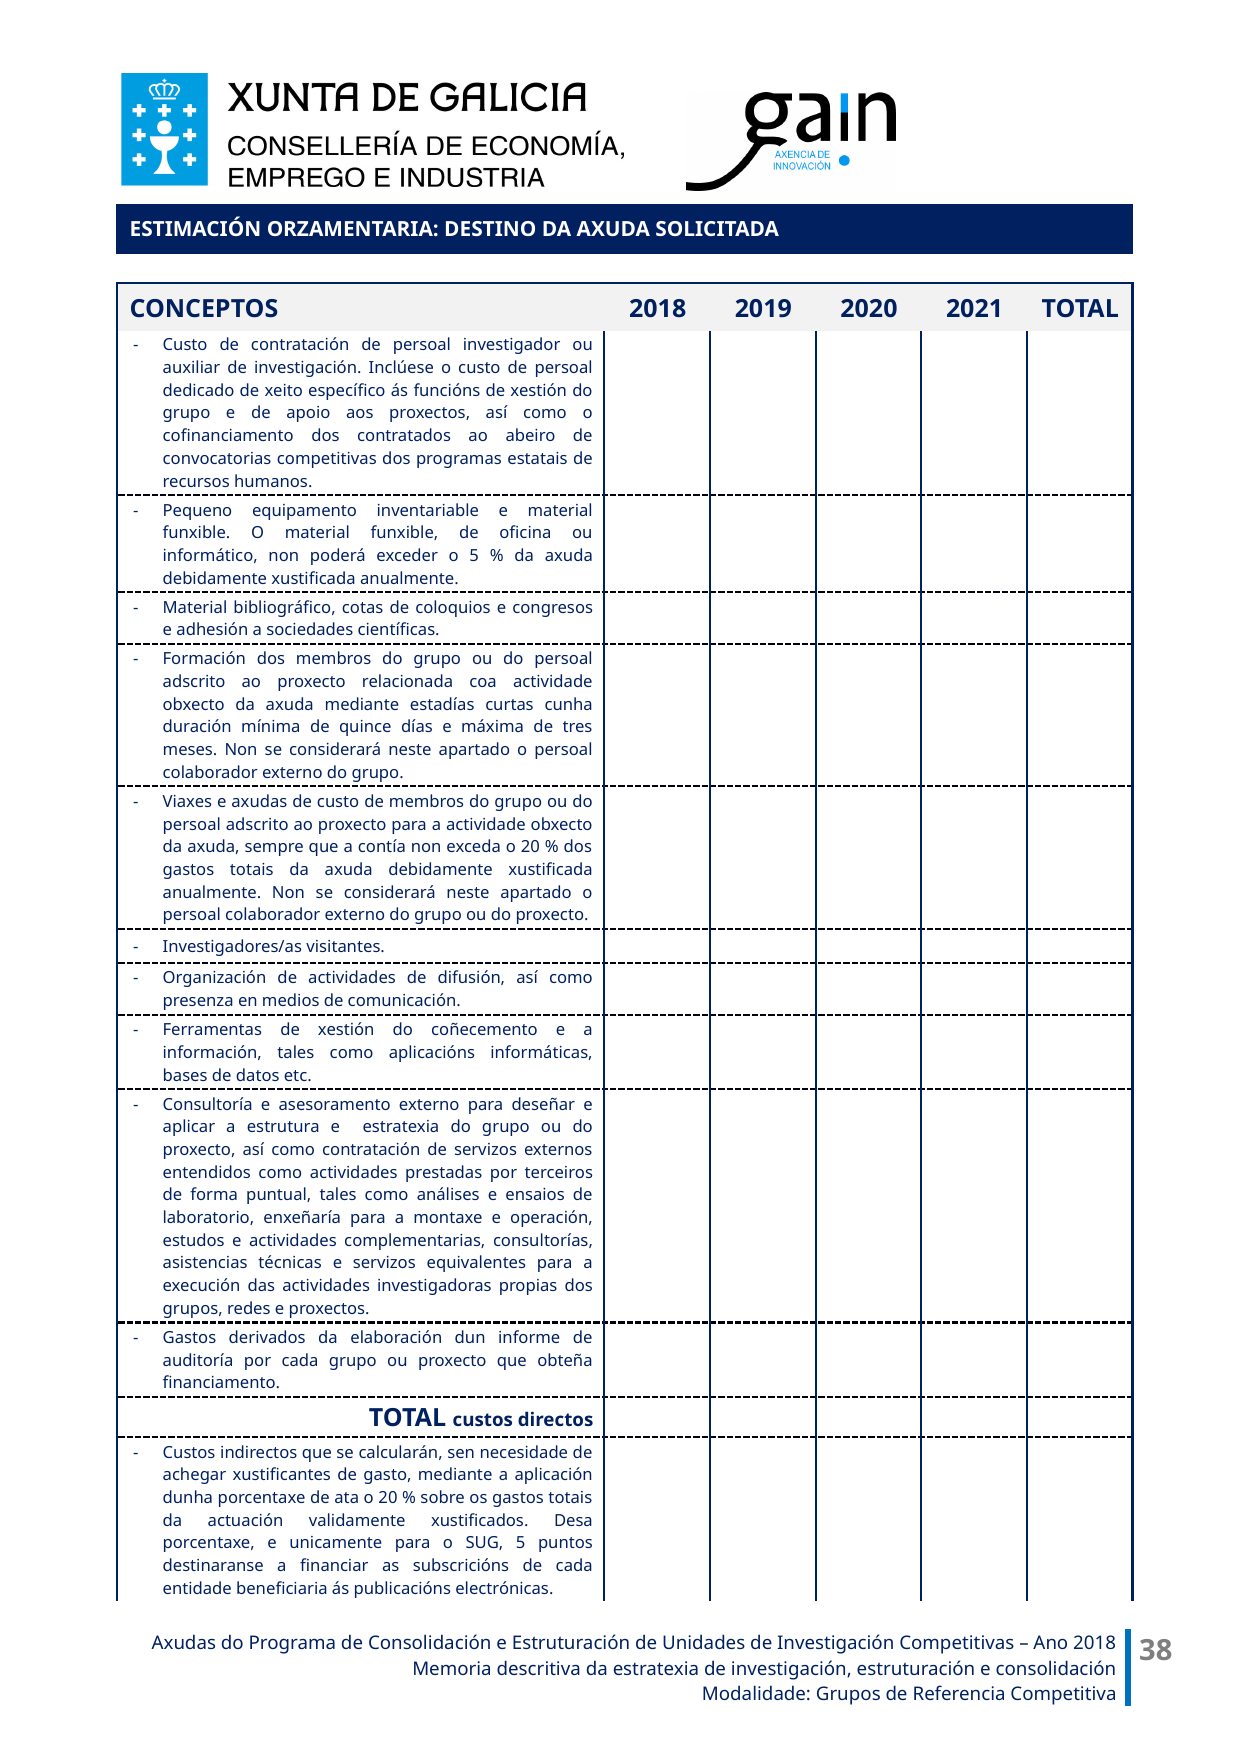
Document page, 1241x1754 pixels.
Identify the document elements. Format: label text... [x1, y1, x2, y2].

table_cell [1028, 962, 1131, 1014]
table_cell [817, 1014, 920, 1088]
table_cell [605, 494, 709, 591]
table_cell [711, 1436, 815, 1601]
table_cell [922, 785, 1026, 928]
table_header TOTAL [1027, 284, 1131, 331]
table_cell [1028, 1396, 1131, 1436]
table_cell [605, 928, 709, 962]
table_cell [1028, 494, 1131, 591]
table_cell [711, 962, 815, 1014]
table_cell [922, 494, 1026, 591]
table_cell Investigadores/as visitantes. [118, 928, 603, 962]
table_cell [817, 591, 920, 643]
table_cell [922, 962, 1026, 1014]
table_cell [922, 1014, 1026, 1088]
table_cell [605, 785, 709, 928]
table_cell [817, 1321, 920, 1396]
table_cell [711, 643, 815, 785]
table_cell TOTAL custos directos [118, 1396, 603, 1436]
table_cell [605, 1321, 709, 1396]
table_cell [922, 1436, 1026, 1601]
table_cell [711, 494, 815, 591]
table_cell [922, 1396, 1026, 1436]
table_cell [1028, 1436, 1131, 1601]
table_cell [1028, 1321, 1131, 1396]
table_header ESTIMACIÓN ORZAMENTARIA: DESTINO DA AXUDA SOLICITADA [118, 206, 1130, 251]
table_cell Ferramentas de xestión do coñecemento e a información, tales como aplicacións informáticas, bases de datos etc. [118, 1014, 603, 1088]
table_cell [817, 331, 920, 494]
table_cell Organización de actividades de difusión, así como presenza en medios de comunicación. [118, 962, 603, 1014]
table_cell [922, 928, 1026, 962]
table_header 2021 [921, 284, 1027, 331]
table_cell [922, 643, 1026, 785]
table_cell [711, 928, 815, 962]
table_cell [711, 785, 815, 928]
table_cell Material bibliográfico, cotas de coloquios e congresos e adhesión a sociedades científicas. [118, 591, 603, 643]
table_cell [817, 1396, 920, 1436]
table_cell [1028, 331, 1131, 494]
table_cell [817, 1088, 920, 1321]
table_cell [922, 331, 1026, 494]
table_cell Custos indirectos que se calcularán, sen necesidade de achegar xustificantes de gasto, mediante a aplicación dunha porcentaxe de ata o 20 % sobre os gastos totais da actuación validamente xustificados. Desa porcentaxe, e unicamente para o SUG, 5 puntos destinaranse a financiar as subscricións de cada entidade beneficiaria ás publicacións electrónicas. [118, 1436, 603, 1601]
table_cell [605, 591, 709, 643]
table_cell [817, 494, 920, 591]
table_cell [922, 1321, 1026, 1396]
table_cell [711, 591, 815, 643]
table_header 2020 [816, 284, 921, 331]
table_cell [605, 962, 709, 1014]
table_cell [605, 1014, 709, 1088]
table_cell [711, 1088, 815, 1321]
table_cell [1028, 785, 1131, 928]
table_cell Custo de contratación de persoal investigador ou auxiliar de investigación. Inclúese o custo de persoal dedicado de xeito específico ás funcións de xestión do grupo e de apoio aos proxectos, así como o cofinanciamento dos contratados ao abeiro de convocatorias competitivas dos programas estatais de recursos humanos. [118, 331, 603, 494]
table_cell Viaxes e axudas de custo de membros do grupo ou do persoal adscrito ao proxecto para a actividade obxecto da axuda, sempre que a contía non exceda o 20 % dos gastos totais da axuda debidamente xustificada anualmente. Non se considerará neste apartado o persoal colaborador externo do grupo ou do proxecto. [118, 785, 603, 928]
table_header 2019 [710, 284, 816, 331]
table_cell [711, 331, 815, 494]
table_cell [1028, 591, 1131, 643]
table_cell [817, 962, 920, 1014]
table_cell Pequeno equipamento inventariable e material funxible. O material funxible, de oficina ou informático, non poderá exceder o 5 % da axuda debidamente xustificada anualmente. [118, 494, 603, 591]
table_cell [817, 785, 920, 928]
table_cell [711, 1321, 815, 1396]
table_cell [817, 1436, 920, 1601]
table_cell Formación dos membros do grupo ou do persoal adscrito ao proxecto relacionada coa actividade obxecto da axuda mediante estadías curtas cunha duración mínima de quince días e máxima de tres meses. Non se considerará neste apartado o persoal colaborador externo do grupo. [118, 643, 603, 785]
table_cell [711, 1014, 815, 1088]
table_cell [605, 1088, 709, 1321]
table_cell [922, 1088, 1026, 1321]
table_cell [605, 331, 709, 494]
table_cell [1028, 1014, 1131, 1088]
table_cell [711, 1396, 815, 1436]
table_header CONCEPTOS [118, 284, 604, 331]
table_cell [817, 928, 920, 962]
table_cell Consultoría e asesoramento externo para deseñar e aplicar a estrutura e estratexia do grupo ou do proxecto, así como contratación de servizos externos entendidos como actividades prestadas por terceiros de forma puntual, tales como análises e ensaios de laboratorio, enxeñaría para a montaxe e operación, estudos e actividades complementarias, consultorías, asistencias técnicas e servizos equivalentes para a execución das actividades investigadoras propias dos grupos, redes e proxectos. [118, 1088, 603, 1321]
table_cell [817, 643, 920, 785]
table_cell Gastos derivados da elaboración dun informe de auditoría por cada grupo ou proxecto que obteña financiamento. [118, 1321, 603, 1396]
table_cell [605, 1396, 709, 1436]
table_cell [1028, 1088, 1131, 1321]
table_header 2018 [604, 284, 710, 331]
table_cell [605, 643, 709, 785]
table_cell [1028, 643, 1131, 785]
table_cell [922, 591, 1026, 643]
table_cell [1028, 928, 1131, 962]
table_cell [605, 1436, 709, 1601]
